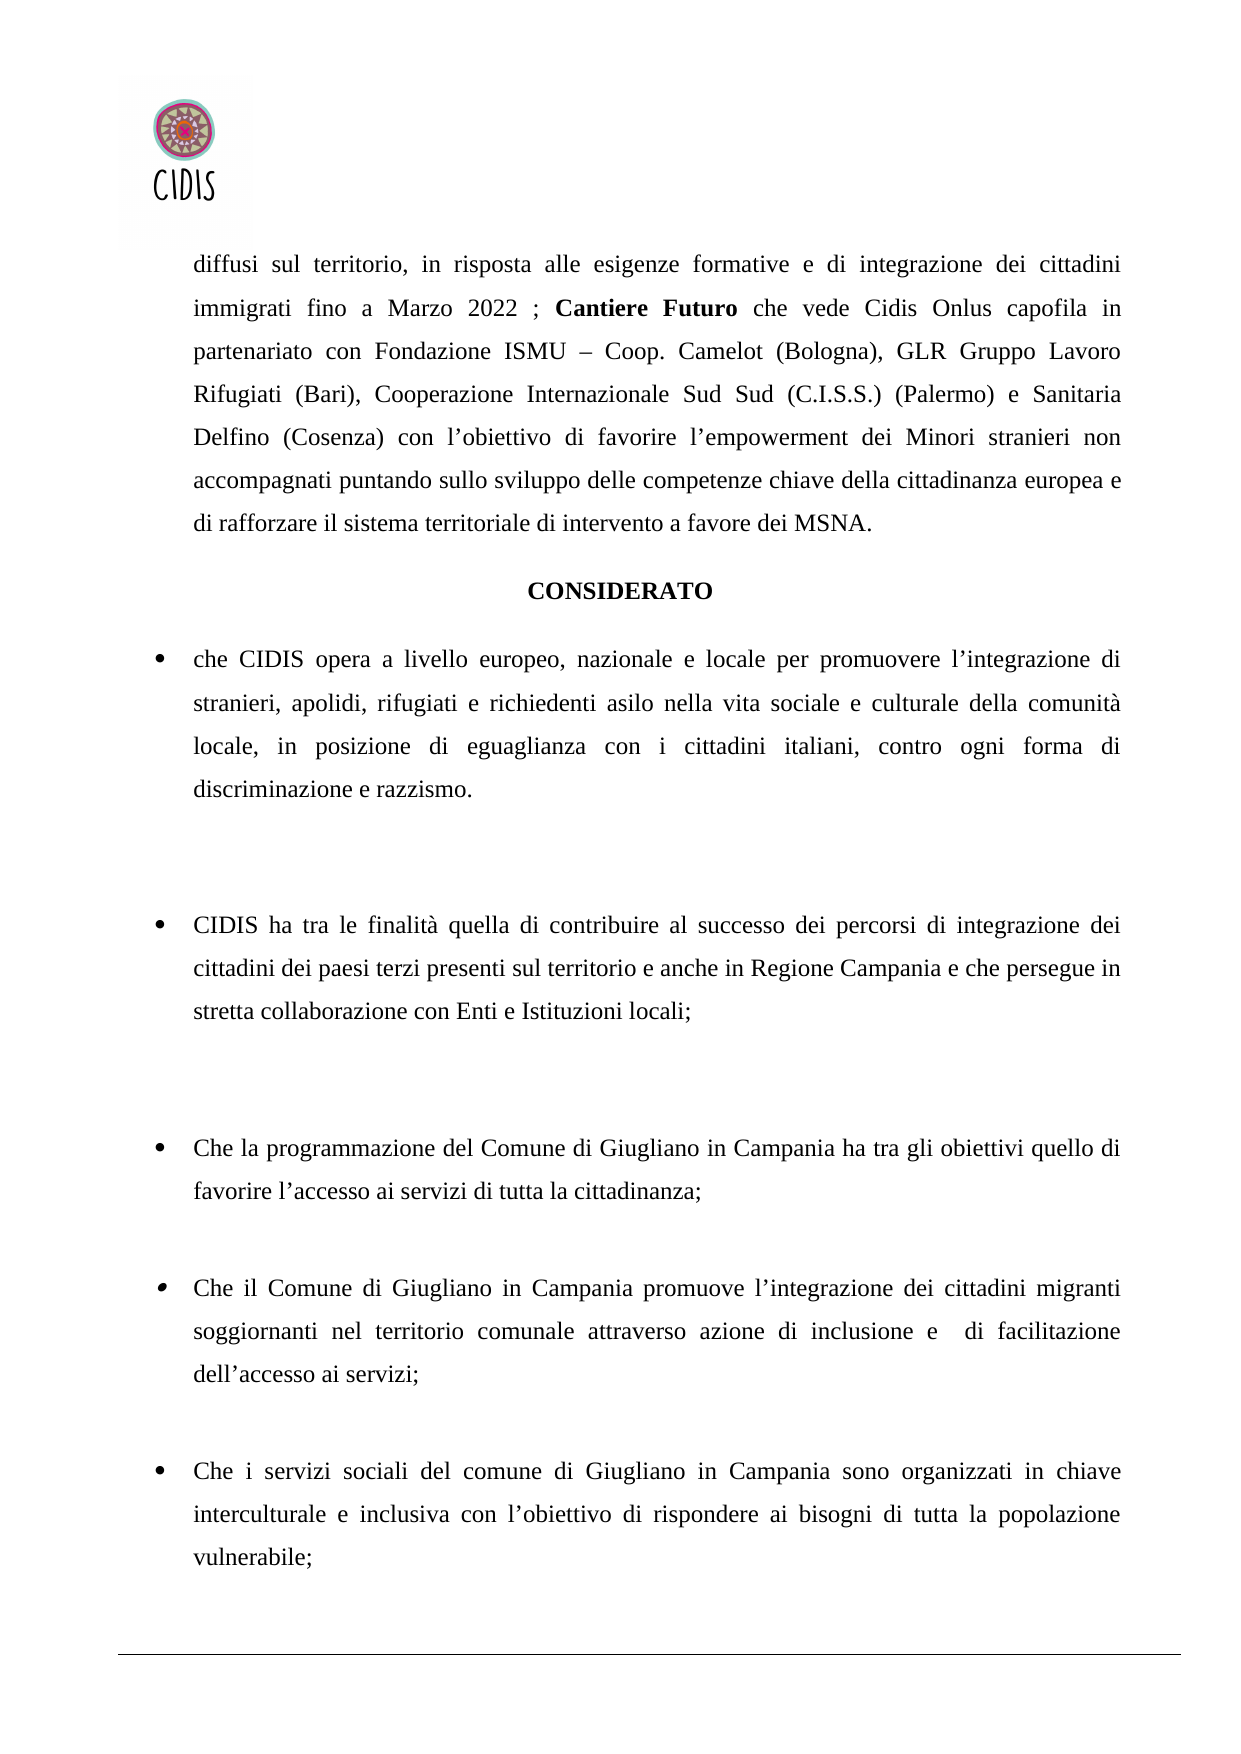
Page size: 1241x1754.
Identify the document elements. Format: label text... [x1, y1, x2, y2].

list diffusi sul territorio, in risposta alle esigenze formative e di integrazione dei cittadini immigrati fino a Marzo 2022 ; Cantiere Futuro che vede Cidis Onlus capofila in partenariato con Fondazione ISMU – Coop. Camelot (Bologna), GLR Gruppo Lavoro Rifugiati (Bari), Cooperazione Internazionale Sud Sud (C.I.S.S.) (Palermo) e Sanitaria Delfino (Cosenza) con l’obiettivo di favorire l’empowerment dei Minori stranieri non accompagnati puntando sullo sviluppo delle competenze chiave della cittadinanza europea e di rafforzare il sistema territoriale di intervento a favore dei MSNA. [156, 249, 1122, 537]
list CIDIS ha tra le finalità quella di contribuire al successo dei percorsi di integrazione dei cittadini dei paesi terzi presenti sul territorio e anche in Regione Campania e che persegue in stretta collaborazione con Enti e Istituzioni locali; [156, 910, 1122, 1025]
list Che il Comune di Giugliano in Campania promuove l’integrazione dei cittadini migranti soggiornanti nel territorio comunale attraverso azione di inclusione e di facilitazione dell’accesso ai servizi; [156, 1273, 1122, 1388]
text CONSIDERATO [118, 576, 1122, 605]
list Che i servizi sociali del comune di Giugliano in Campania sono organizzati in chiave interculturale e inclusiva con l’obiettivo di rispondere ai bisogni di tutta la popolazione vulnerabile; [156, 1456, 1122, 1571]
picture [118, 75, 253, 250]
list che CIDIS opera a livello europeo, nazionale e locale per promuovere l’integrazione di stranieri, apolidi, rifugiati e richiedenti asilo nella vita sociale e culturale della comunità locale, in posizione di eguaglianza con i cittadini italiani, contro ogni forma di discriminazione e razzismo. [156, 644, 1122, 803]
list Che la programmazione del Comune di Giugliano in Campania ha tra gli obiettivi quello di favorire l’accesso ai servizi di tutta la cittadinanza; [156, 1133, 1122, 1204]
